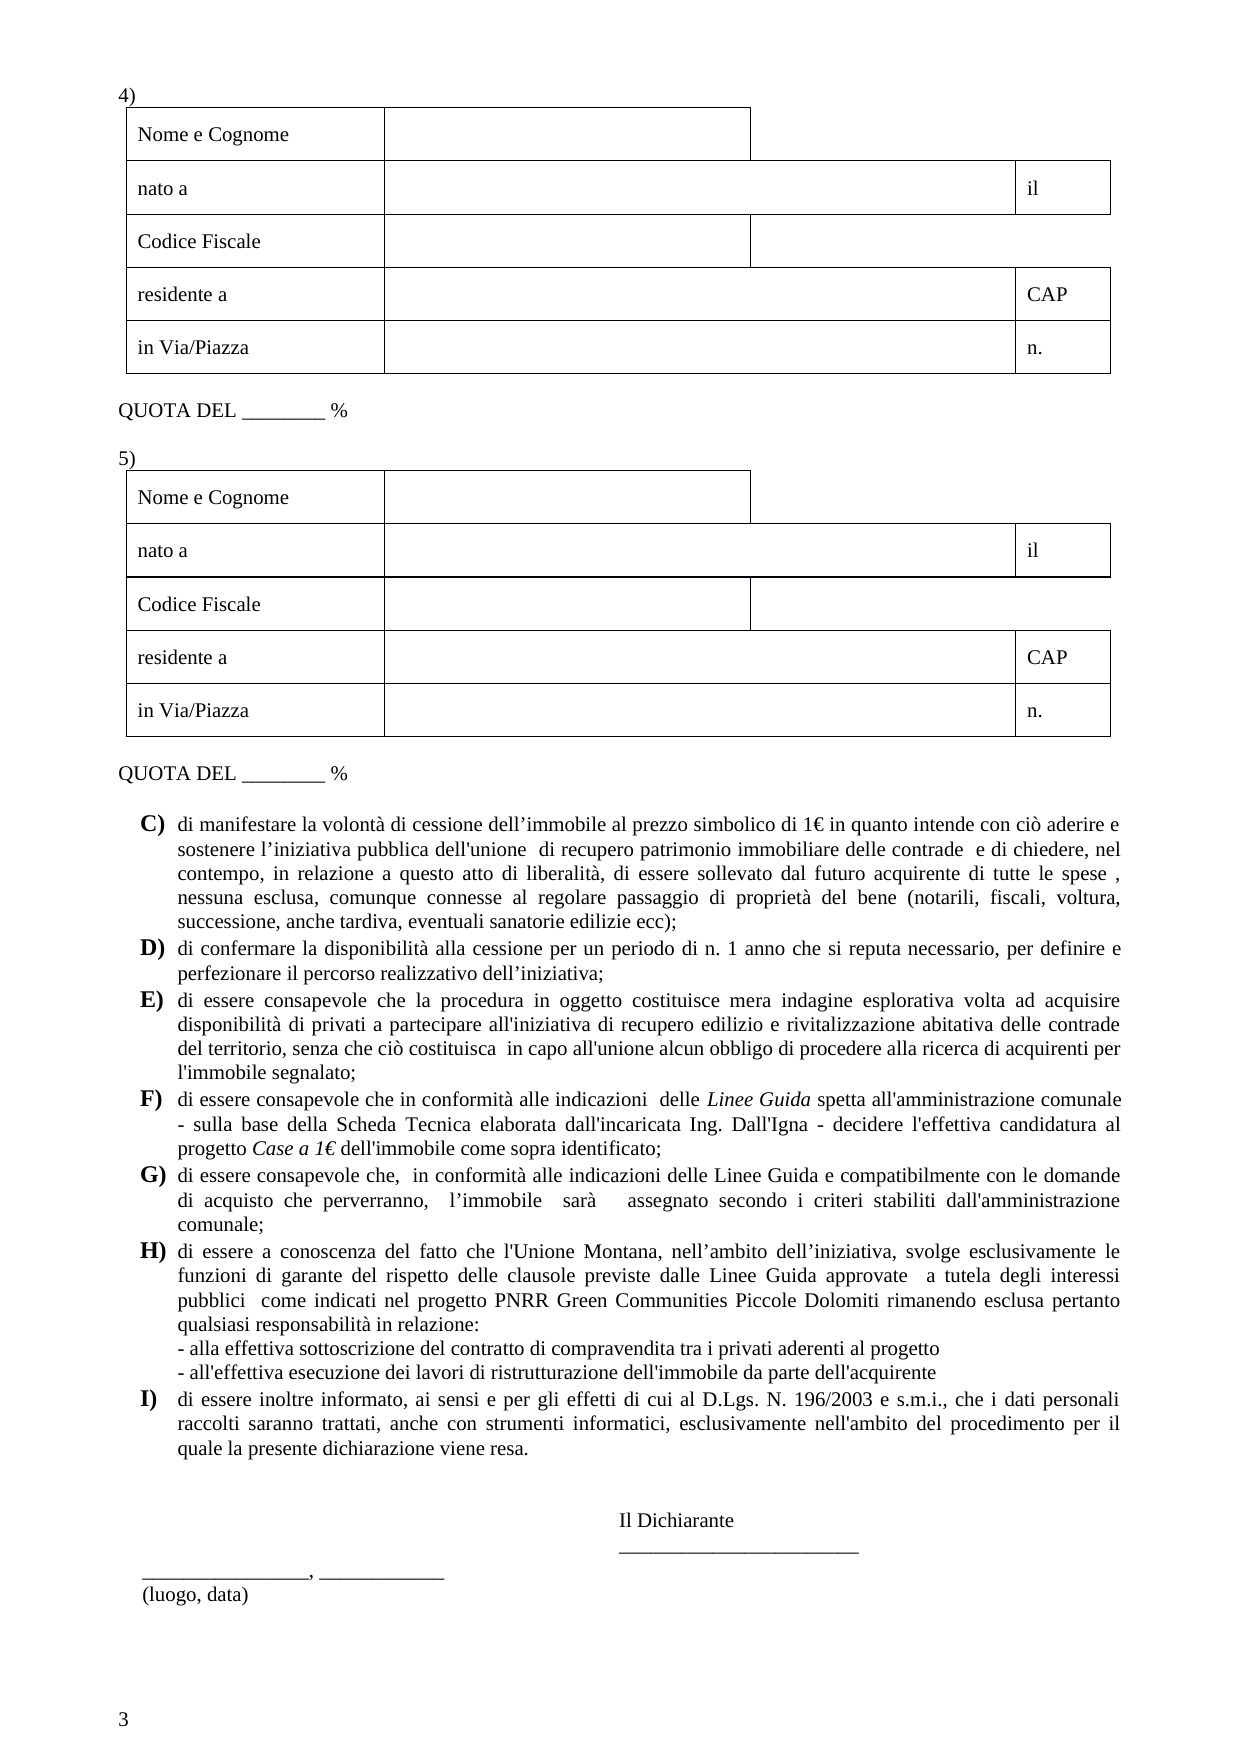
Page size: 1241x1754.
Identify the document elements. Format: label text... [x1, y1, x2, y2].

table_header [385, 471, 750, 523]
text QUOTA DEL ________ % [118, 398, 1122, 422]
table_cell [385, 215, 750, 267]
table_cell [385, 321, 1015, 373]
table_cell [751, 215, 1110, 267]
table_header Il Dichiarante _______________________ [608, 1508, 1111, 1606]
table_header [385, 108, 750, 160]
list di essere consapevole che, in conformità alle indicazioni delle Linee Guida e compatibilmente con le domande di acquisto che perverranno, l’immobile sarà assegnato secondo i criteri stabiliti dall'amministrazione comunale; [140, 1160, 1122, 1236]
table_cell in Via/Piazza [127, 684, 384, 736]
list di manifestare la volontà di cessione dell’immobile al prezzo simbolico di 1€ in quanto intende con ciò aderire e sostenere l’iniziativa pubblica dell'unione di recupero patrimonio immobiliare delle contrade e di chiedere, nel contempo, in relazione a questo atto di liberalità, di essere sollevato dal futuro acquirente di tutte le spese , nessuna esclusa, comunque connesse al regolare passaggio di proprietà del bene (notarili, fiscali, voltura, successione, anche tardiva, eventuali sanatorie edilizie ecc); [140, 809, 1122, 933]
table_cell [385, 684, 1015, 736]
table_header ________________, ____________ (luogo, data) [131, 1508, 608, 1606]
list - alla effettiva sottoscrizione del contratto di compravendita tra i privati aderenti al progetto [140, 1336, 1122, 1360]
table_cell residente a [127, 268, 384, 320]
list - all'effettiva esecuzione dei lavori di ristrutturazione dell'immobile da parte dell'acquirente [140, 1360, 1122, 1384]
table_cell CAP [1016, 268, 1110, 320]
table_cell n. [1016, 684, 1110, 736]
list di essere inoltre informato, ai sensi e per gli effetti di cui al D.Lgs. N. 196/2003 e s.m.i., che i dati personali raccolti saranno trattati, anche con strumenti informatici, esclusivamente nell'ambito del procedimento per il quale la presente dichiarazione viene resa. [140, 1384, 1122, 1459]
table_cell in Via/Piazza [127, 321, 384, 373]
table_cell il [1016, 524, 1110, 576]
table_cell [385, 631, 1015, 683]
table_header Nome e Cognome [127, 471, 384, 523]
text 5) [118, 446, 1122, 470]
list di essere consapevole che la procedura in oggetto costituisce mera indagine esplorativa volta ad acquisire disponibilità di privati a partecipare all'iniziativa di recupero edilizio e rivitalizzazione abitativa delle contrade del territorio, senza che ciò costituisca in capo all'unione alcun obbligo di procedere alla ricerca di acquirenti per l'immobile segnalato; [140, 984, 1122, 1084]
table_cell nato a [127, 161, 384, 213]
list di confermare la disponibilità alla cessione per un periodo di n. 1 anno che si reputa necessario, per definire e perfezionare il percorso realizzativo dell’iniziativa; [140, 933, 1122, 984]
list di essere a conoscenza del fatto che l'Unione Montana, nell’ambito dell’iniziativa, svolge esclusivamente le funzioni di garante del rispetto delle clausole previste dalle Linee Guida approvate a tutela degli interessi pubblici come indicati nel progetto PNRR Green Communities Piccole Dolomiti rimanendo esclusa pertanto qualsiasi responsabilità in relazione: [140, 1236, 1122, 1336]
table_cell [385, 524, 1015, 576]
table_cell Codice Fiscale [127, 215, 384, 267]
table_cell il [1016, 161, 1110, 213]
table_header Nome e Cognome [127, 108, 384, 160]
text QUOTA DEL ________ % [118, 761, 1122, 785]
table_cell [751, 578, 1110, 629]
text 4) [118, 83, 1122, 107]
table_cell [385, 578, 750, 629]
list di essere consapevole che in conformità alle indicazioni delle Linee Guida spetta all'amministrazione comunale - sulla base della Scheda Tecnica elaborata dall'incaricata Ing. Dall'Igna - decidere l'effettiva candidatura al progetto Case a 1€ dell'immobile come sopra identificato; [140, 1084, 1122, 1160]
table_cell [385, 161, 1015, 213]
table_cell n. [1016, 321, 1110, 373]
table_header [751, 470, 1110, 523]
table_header [751, 107, 1110, 160]
table_cell CAP [1016, 631, 1110, 683]
table_cell [385, 268, 1015, 320]
table_cell residente a [127, 631, 384, 683]
table_cell nato a [127, 524, 384, 576]
table_cell Codice Fiscale [127, 578, 384, 629]
